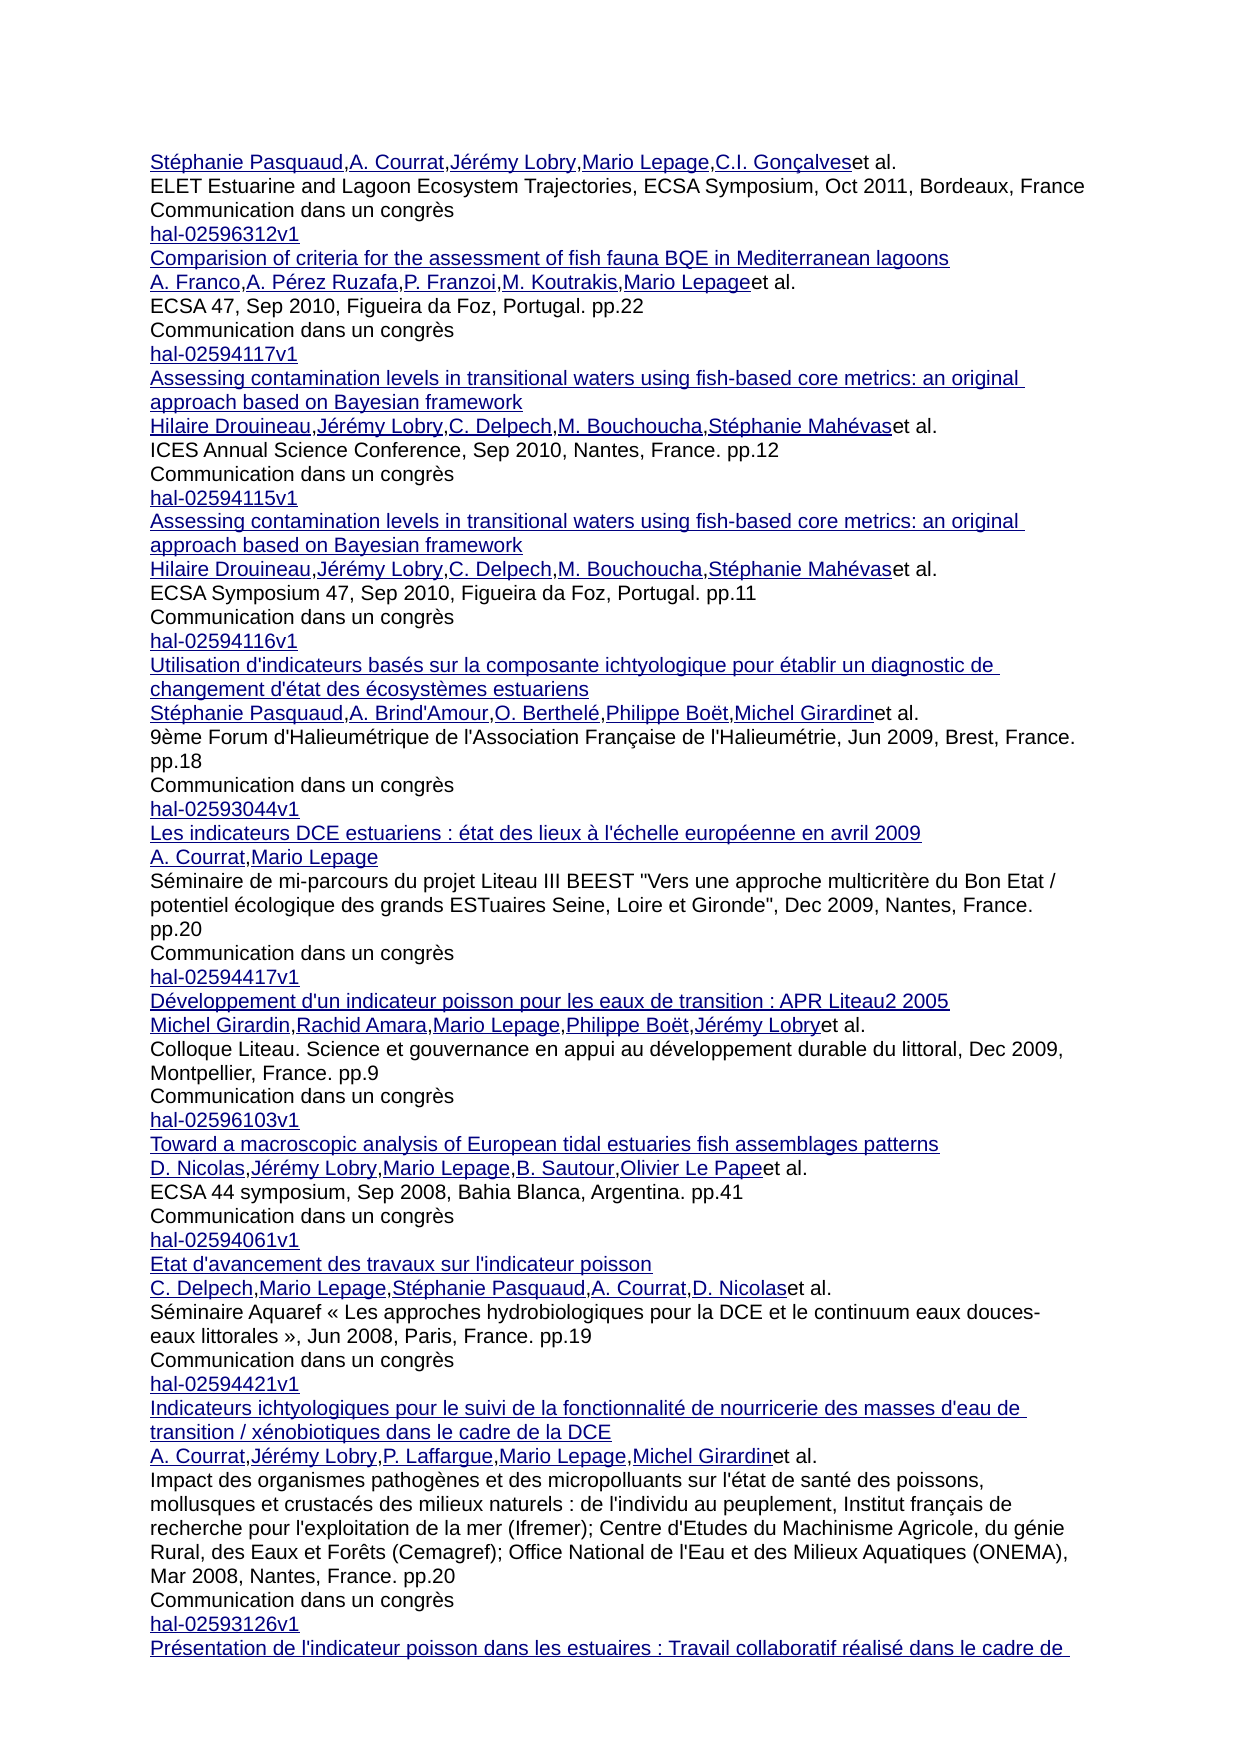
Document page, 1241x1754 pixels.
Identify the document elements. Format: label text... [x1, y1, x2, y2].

table_cell Assessing contamination levels in transitional waters using fish-based core metrics: an original approach based on Bayesian framework Hilaire Drouineau,Jérémy Lobry,C. Delpech,M. Bouchoucha,Stéphanie Mahévaset al. ECSA Symposium 47, Sep 2010, Figueira da Foz, Portugal. pp.11 Communication dans un congrès hal-02594116v1 [150, 509, 1090, 653]
table_cell Présentation de l'indicateur poisson dans les estuaires : Travail collaboratif réalisé dans le cadre de [150, 1635, 1090, 1659]
table_cell Comparision of criteria for the assessment of fish fauna BQE in Mediterranean lagoons A. Franco,A. Pérez Ruzafa,P. Franzoi,M. Koutrakis,Mario Lepageet al. ECSA 47, Sep 2010, Figueira da Foz, Portugal. pp.22 Communication dans un congrès hal-02594117v1 [150, 246, 1090, 366]
table_cell Indicateurs ichtyologiques pour le suivi de la fonctionnalité de nourricerie des masses d'eau de transition / xénobiotiques dans le cadre de la DCE A. Courrat,Jérémy Lobry,P. Laffargue,Mario Lepage,Michel Girardinet al. Impact des organismes pathogènes et des micropolluants sur l'état de santé des poissons, mollusques et crustacés des milieux naturels : de l'individu au peuplement, Institut français de recherche pour l'exploitation de la mer (Ifremer); Centre d'Etudes du Machinisme Agricole, du génie Rural, des Eaux et Forêts (Cemagref); Office National de l'Eau et des Milieux Aquatiques (ONEMA), Mar 2008, Nantes, France. pp.20 Communication dans un congrès hal-02593126v1 [150, 1396, 1090, 1635]
table_cell Utilisation d'indicateurs basés sur la composante ichtyologique pour établir un diagnostic de changement d'état des écosystèmes estuariens Stéphanie Pasquaud,A. Brind'Amour,O. Berthelé,Philippe Boët,Michel Girardinet al. 9ème Forum d'Halieumétrique de l'Association Française de l'Halieumétrie, Jun 2009, Brest, France. pp.18 Communication dans un congrès hal-02593044v1 [150, 653, 1090, 821]
table_cell Stéphanie Pasquaud,A. Courrat,Jérémy Lobry,Mario Lepage,C.I. Gonçalveset al. ELET Estuarine and Lagoon Ecosystem Trajectories, ECSA Symposium, Oct 2011, Bordeaux, France Communication dans un congrès hal-02596312v1 [150, 150, 1090, 246]
table_cell Toward a macroscopic analysis of European tidal estuaries fish assemblages patterns D. Nicolas,Jérémy Lobry,Mario Lepage,B. Sautour,Olivier Le Papeet al. ECSA 44 symposium, Sep 2008, Bahia Blanca, Argentina. pp.41 Communication dans un congrès hal-02594061v1 [150, 1132, 1090, 1252]
table_cell Assessing contamination levels in transitional waters using fish-based core metrics: an original approach based on Bayesian framework Hilaire Drouineau,Jérémy Lobry,C. Delpech,M. Bouchoucha,Stéphanie Mahévaset al. ICES Annual Science Conference, Sep 2010, Nantes, France. pp.12 Communication dans un congrès hal-02594115v1 [150, 366, 1090, 509]
table_cell Les indicateurs DCE estuariens : état des lieux à l'échelle européenne en avril 2009 A. Courrat,Mario Lepage Séminaire de mi-parcours du projet Liteau III BEEST "Vers une approche multicritère du Bon Etat / potentiel écologique des grands ESTuaires Seine, Loire et Gironde", Dec 2009, Nantes, France. pp.20 Communication dans un congrès hal-02594417v1 [150, 821, 1090, 988]
table_cell Etat d'avancement des travaux sur l'indicateur poisson C. Delpech,Mario Lepage,Stéphanie Pasquaud,A. Courrat,D. Nicolaset al. Séminaire Aquaref « Les approches hydrobiologiques pour la DCE et le continuum eaux douces- eaux littorales », Jun 2008, Paris, France. pp.19 Communication dans un congrès hal-02594421v1 [150, 1252, 1090, 1396]
table_cell Développement d'un indicateur poisson pour les eaux de transition : APR Liteau2 2005 Michel Girardin,Rachid Amara,Mario Lepage,Philippe Boët,Jérémy Lobryet al. Colloque Liteau. Science et gouvernance en appui au développement durable du littoral, Dec 2009, Montpellier, France. pp.9 Communication dans un congrès hal-02596103v1 [150, 989, 1090, 1132]
